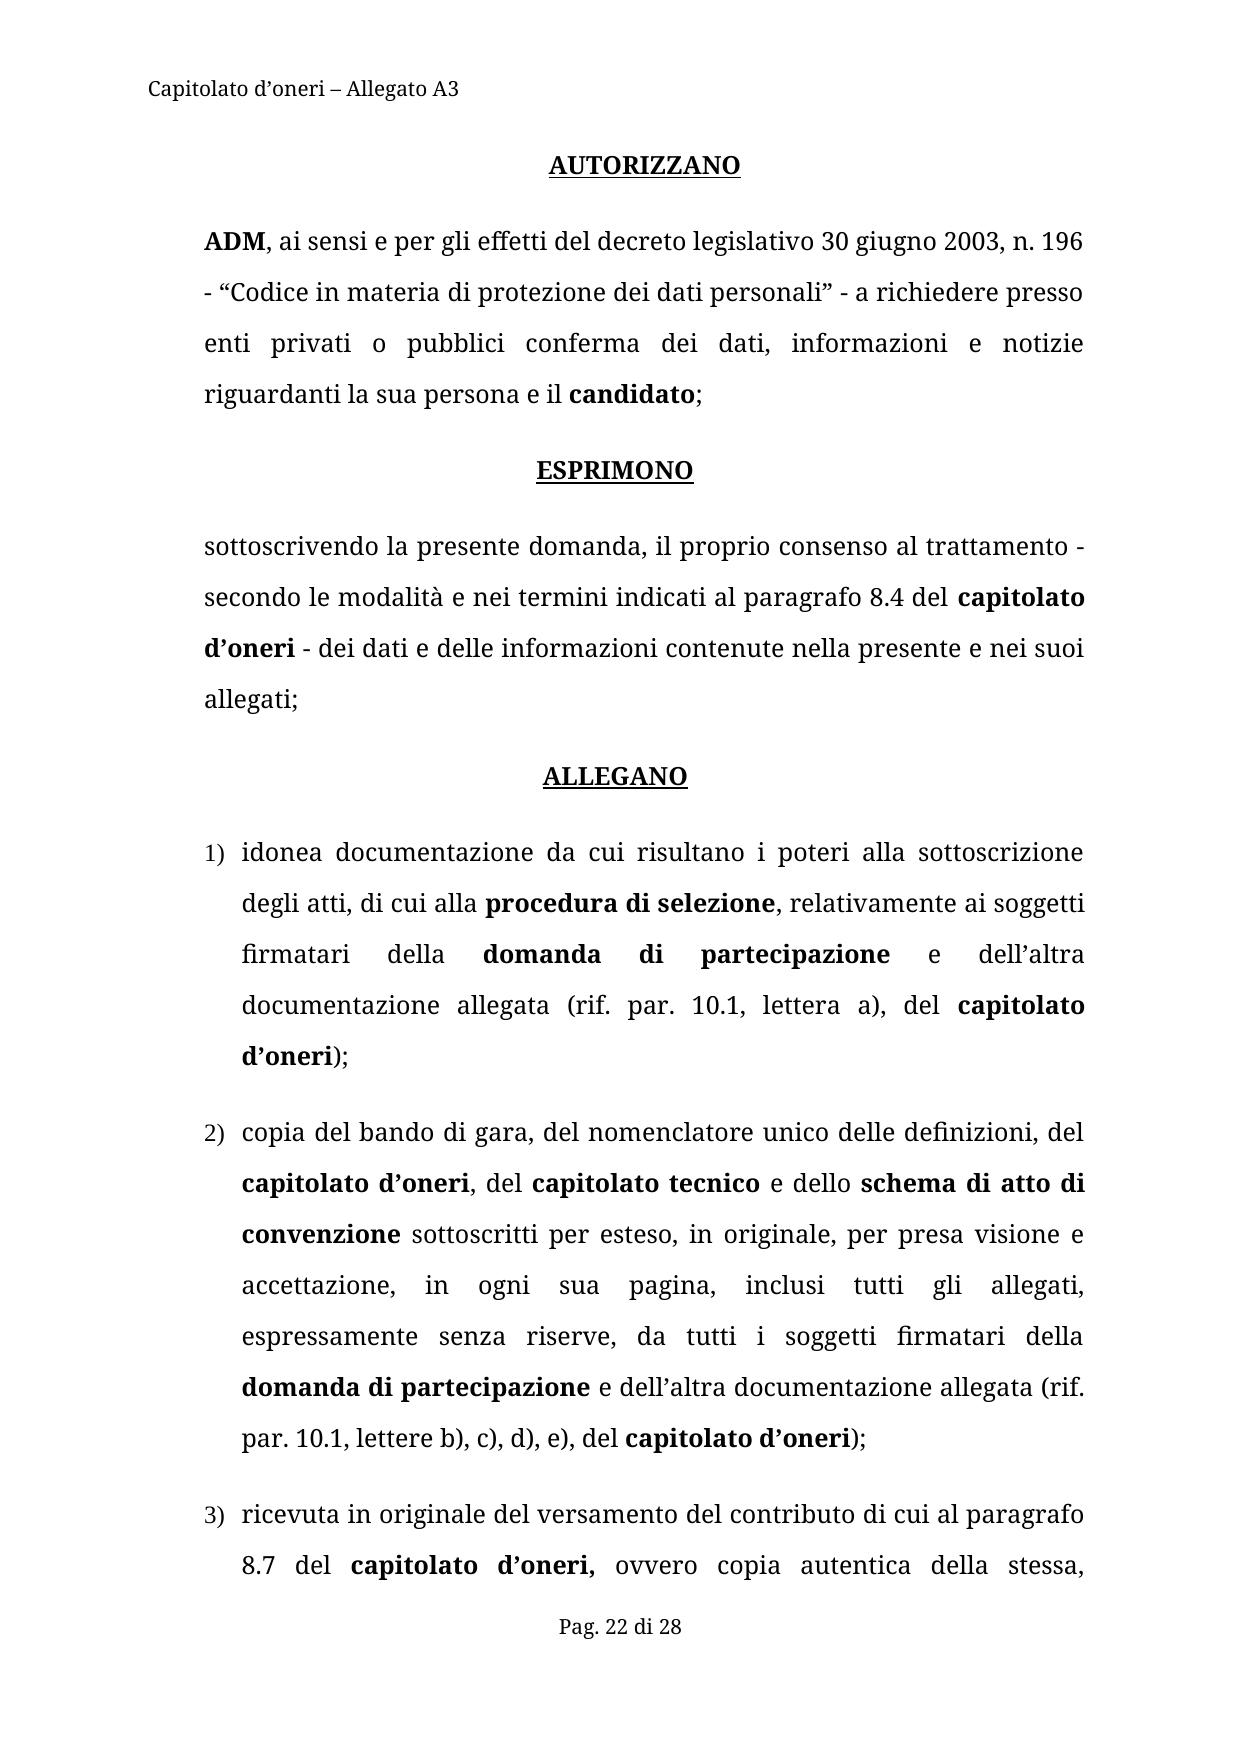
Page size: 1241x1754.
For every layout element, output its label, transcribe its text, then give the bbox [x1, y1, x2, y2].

text ALLEGANO [204, 758, 1026, 792]
text ESPRIMONO [204, 453, 1026, 487]
list copia del bando di gara, del nomenclatore unico delle definizioni, del capitolato d’oneri, del capitolato tecnico e dello schema di atto di convenzione sottoscritti per esteso, in originale, per presa visione e accettazione, in ogni sua pagina, inclusi tutti gli allegati, espressamente senza riserve, da tutti i soggetti firmatari della domanda di partecipazione e dell’altra documentazione allegata (rif. par. 10.1, lettere b), c), d), e), del capitolato d’oneri); [204, 1114, 1085, 1455]
text sottoscrivendo la presente domanda, il proprio consenso al trattamento - secondo le modalità e nei termini indicati al paragrafo 8.4 del capitolato d’oneri - dei dati e delle informazioni contenute nella presente e nei suoi allegati; [204, 529, 1085, 716]
list idonea documentazione da cui risultano i poteri alla sottoscrizione degli atti, di cui alla procedura di selezione, relativamente ai soggetti firmatari della domanda di partecipazione e dell’altra documentazione allegata (rif. par. 10.1, lettera a), del capitolato d’oneri); [204, 834, 1085, 1072]
text AUTORIZZANO [204, 148, 1085, 182]
text ADM, ai sensi e per gli effetti del decreto legislativo 30 giugno 2003, n. 196 - “Codice in materia di protezione dei dati personali” - a richiedere presso enti privati o pubblici conferma dei dati, informazioni e notizie riguardanti la sua persona e il candidato; [204, 224, 1085, 411]
list ricevuta in originale del versamento del contributo di cui al paragrafo 8.7 del capitolato d’oneri, ovvero copia autentica della stessa, [204, 1497, 1085, 1582]
